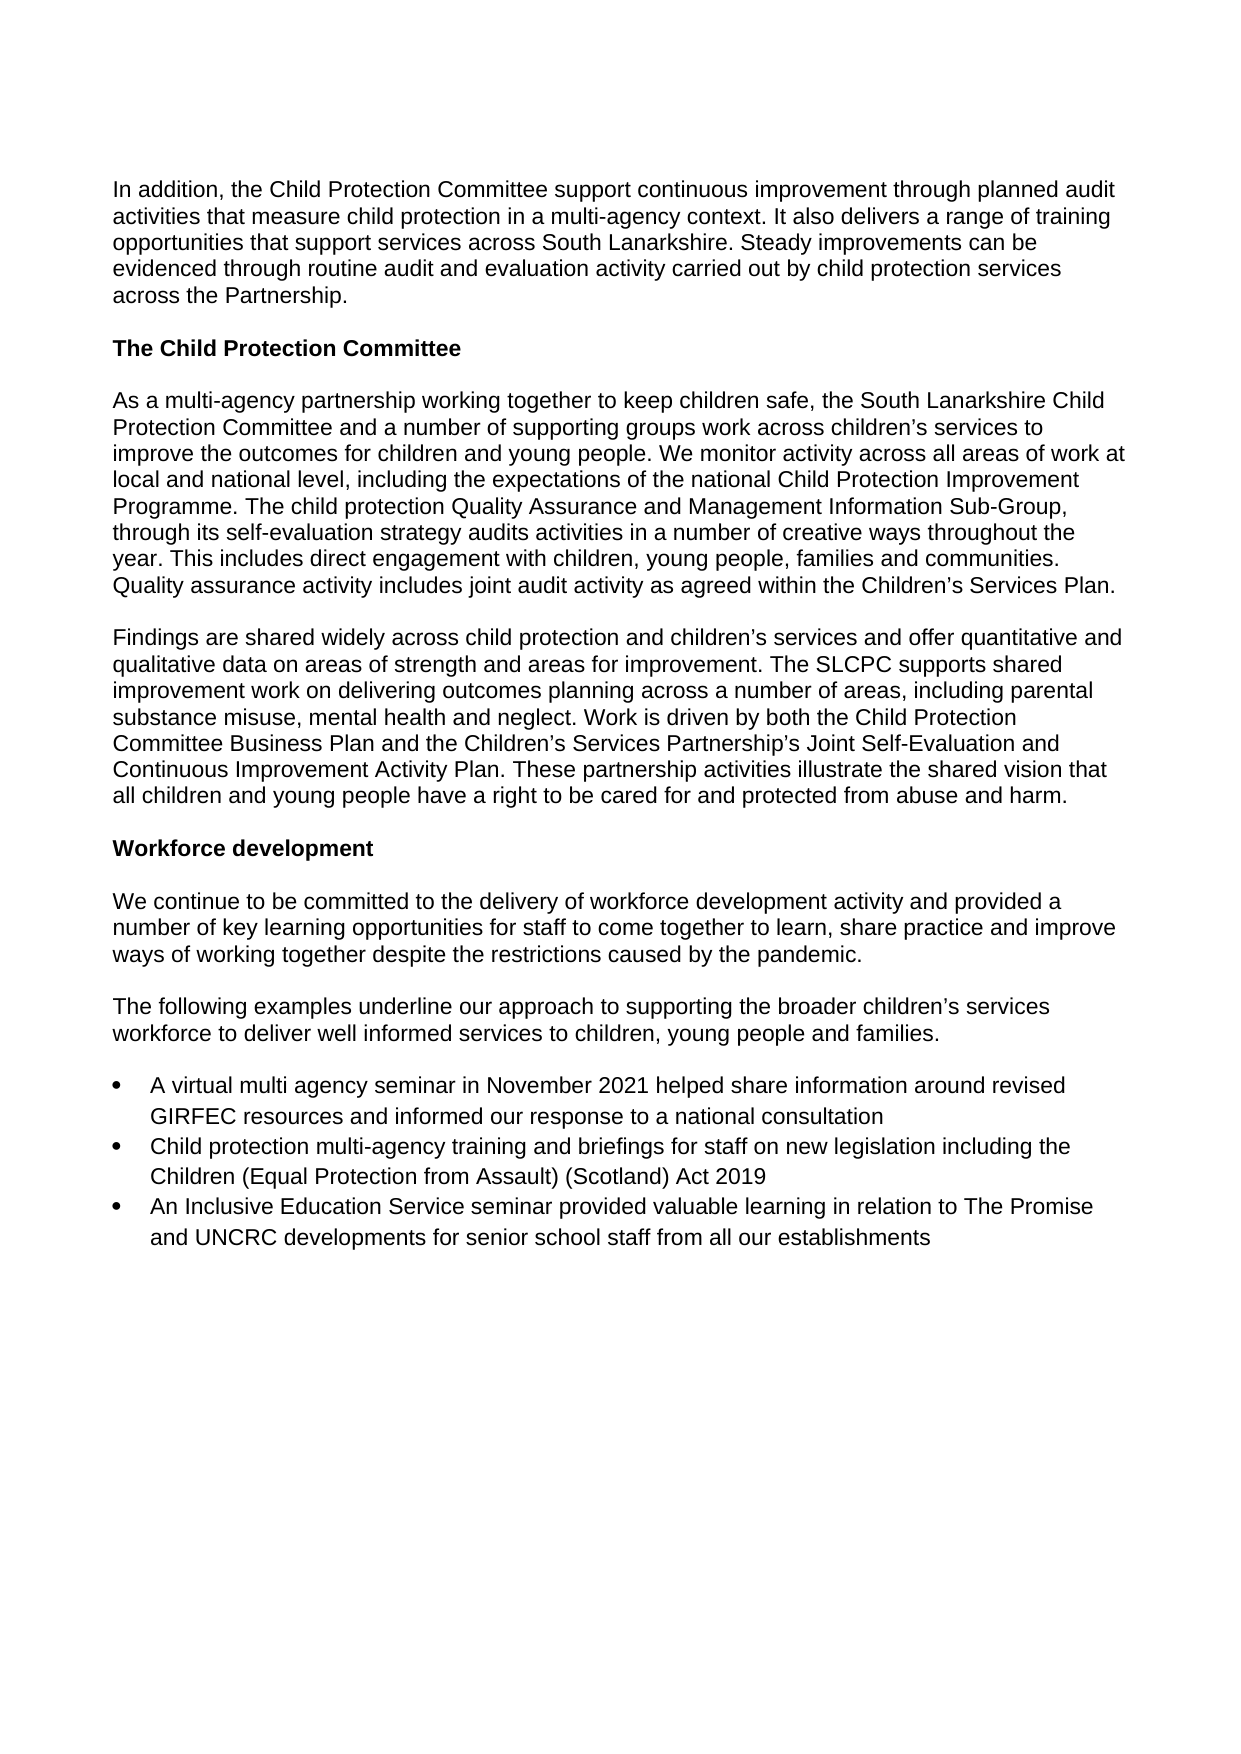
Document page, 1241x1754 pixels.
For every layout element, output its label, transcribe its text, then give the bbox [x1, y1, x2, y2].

list An Inclusive Education Service seminar provided valuable learning in relation to The Promise and UNCRC developments for senior school staff from all our establishments [112, 1193, 1128, 1250]
text In addition, the Child Protection Committee support continuous improvement through planned audit activities that measure child protection in a multi-agency context. It also delivers a range of training opportunities that support services across South Lanarkshire. Steady improvements can be evidenced through routine audit and evaluation activity carried out by child protection services across the Partnership. [112, 176, 1128, 308]
text As a multi-agency partnership working together to keep children safe, the South Lanarkshire Child Protection Committee and a number of supporting groups work across children’s services to improve the outcomes for children and young people. We monitor activity across all areas of work at local and national level, including the expectations of the national Child Protection Improvement Programme. The child protection Quality Assurance and Management Information Sub-Group, through its self-evaluation strategy audits activities in a number of creative ways throughout the year. This includes direct engagement with children, young people, families and communities. Quality assurance activity includes joint audit activity as agreed within the Children’s Services Plan. [112, 387, 1128, 598]
list Child protection multi-agency training and briefings for staff on new legislation including the Children (Equal Protection from Assault) (Scotland) Act 2019 [112, 1133, 1128, 1189]
text Findings are shared widely across child protection and children’s services and offer quantitative and qualitative data on areas of strength and areas for improvement. The SLCPC supports shared improvement work on delivering outcomes planning across a number of areas, including parental substance misuse, mental health and neglect. Work is driven by both the Child Protection Committee Business Plan and the Children’s Services Partnership’s Joint Self-Evaluation and Continuous Improvement Activity Plan. These partnership activities illustrate the shared vision that all children and young people have a right to be cared for and protected from abuse and harm. [112, 624, 1128, 809]
text The following examples underline our approach to supporting the broader children’s services workforce to deliver well informed services to children, young people and families. [112, 993, 1128, 1046]
text We continue to be committed to the delivery of workforce development activity and provided a number of key learning opportunities for staff to come together to learn, share practice and improve ways of working together despite the restrictions caused by the pandemic. [112, 888, 1128, 967]
text Workforce development [112, 835, 1128, 862]
list A virtual multi agency seminar in November 2021 helped share information around revised GIRFEC resources and informed our response to a national consultation [112, 1072, 1128, 1129]
text The Child Protection Committee [112, 334, 1128, 361]
